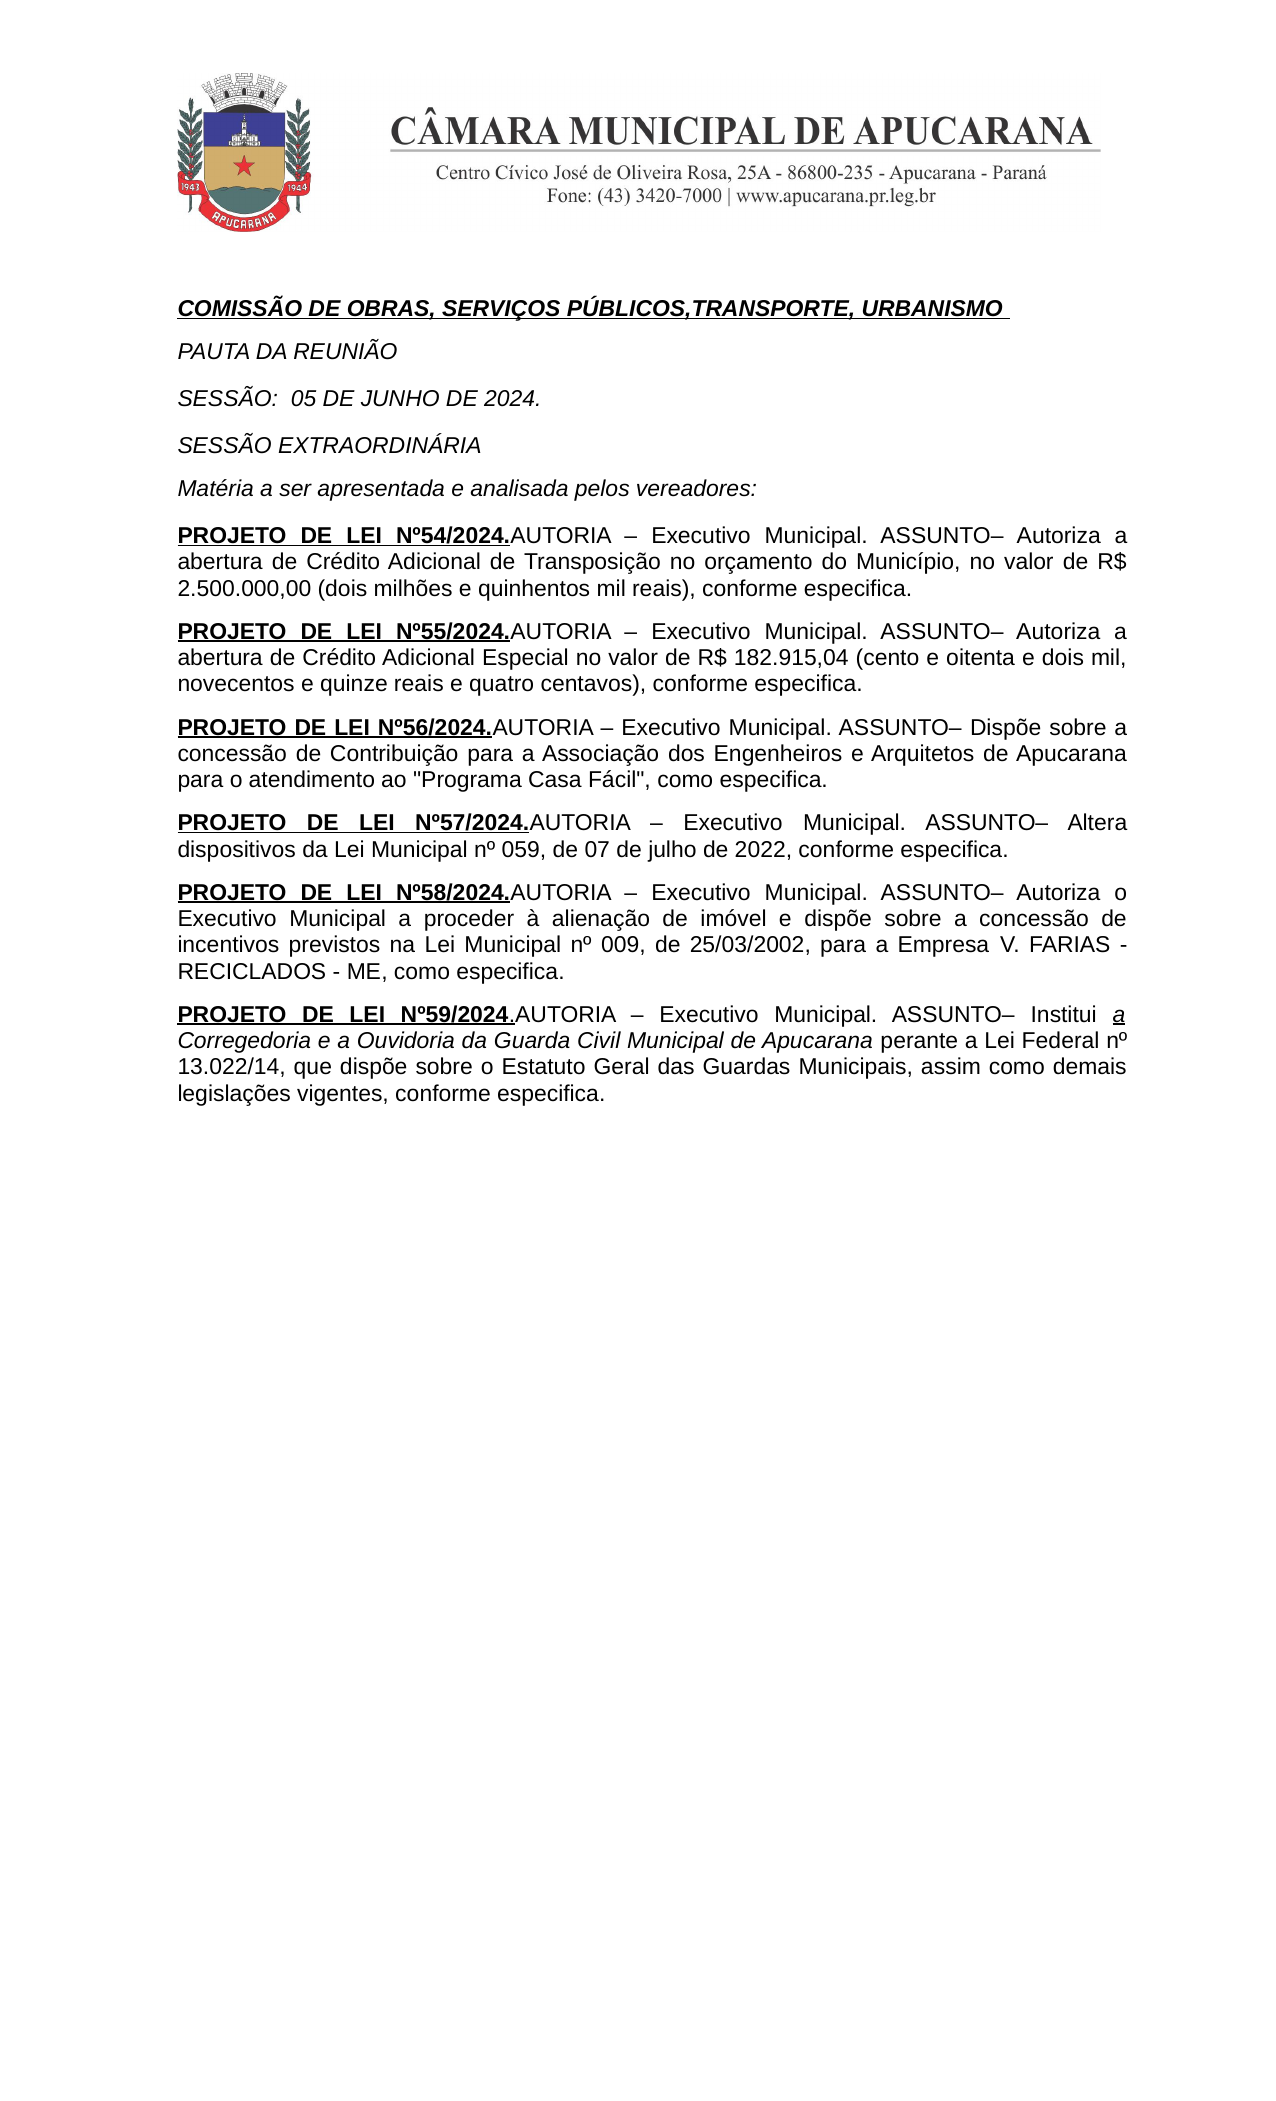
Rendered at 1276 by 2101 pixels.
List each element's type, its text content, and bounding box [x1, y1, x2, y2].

text PAUTA DA REUNIÃO [177, 338, 1127, 365]
text COMISSÃO DE OBRAS, SERVIÇOS PÚBLICOS,TRANSPORTE, URBANISMO [177, 295, 1127, 322]
text Matéria a ser apresentada e analisada pelos vereadores: [177, 475, 1127, 501]
text PROJETO DE LEI Nº59/2024.AUTORIA – Executivo Municipal. ASSUNTO– Institui a Corregedoria e a Ouvidoria da Guarda Civil Municipal de Apucarana perante a Lei Federal nº 13.022/14, que dispõe sobre o Estatuto Geral das Guardas Municipais, assim como demais legislações vigentes, conforme especifica. [177, 1001, 1127, 1106]
text SESSÃO EXTRAORDINÁRIA [177, 432, 1127, 458]
text SESSÃO: 05 DE JUNHO DE 2024. [177, 385, 1127, 412]
text PROJETO DE LEI Nº54/2024.AUTORIA – Executivo Municipal. ASSUNTO– Autoriza a abertura de Crédito Adicional de Transposição no orçamento do Município, no valor de R$ 2.500.000,00 (dois milhões e quinhentos mil reais), conforme especifica. [177, 522, 1127, 601]
text PROJETO DE LEI Nº58/2024.AUTORIA – Executivo Municipal. ASSUNTO– Autoriza o Executivo Municipal a proceder à alienação de imóvel e dispõe sobre a concessão de incentivos previstos na Lei Municipal nº 009, de 25/03/2002, para a Empresa V. FARIAS - RECICLADOS - ME, como especifica. [177, 878, 1127, 984]
text PROJETO DE LEI Nº57/2024.AUTORIA – Executivo Municipal. ASSUNTO– Altera dispositivos da Lei Municipal nº 059, de 07 de julho de 2022, conforme especifica. [177, 809, 1127, 862]
text PROJETO DE LEI Nº55/2024.AUTORIA – Executivo Municipal. ASSUNTO– Autoriza a abertura de Crédito Adicional Especial no valor de R$ 182.915,04 (cento e oitenta e dois mil, novecentos e quinze reais e quatro centavos), conforme especifica. [177, 618, 1127, 697]
text PROJETO DE LEI Nº56/2024.AUTORIA – Executivo Municipal. ASSUNTO– Dispõe sobre a concessão de Contribuição para a Associação dos Engenheiros e Arquitetos de Apucarana para o atendimento ao "Programa Casa Fácil", como especifica. [177, 713, 1127, 792]
